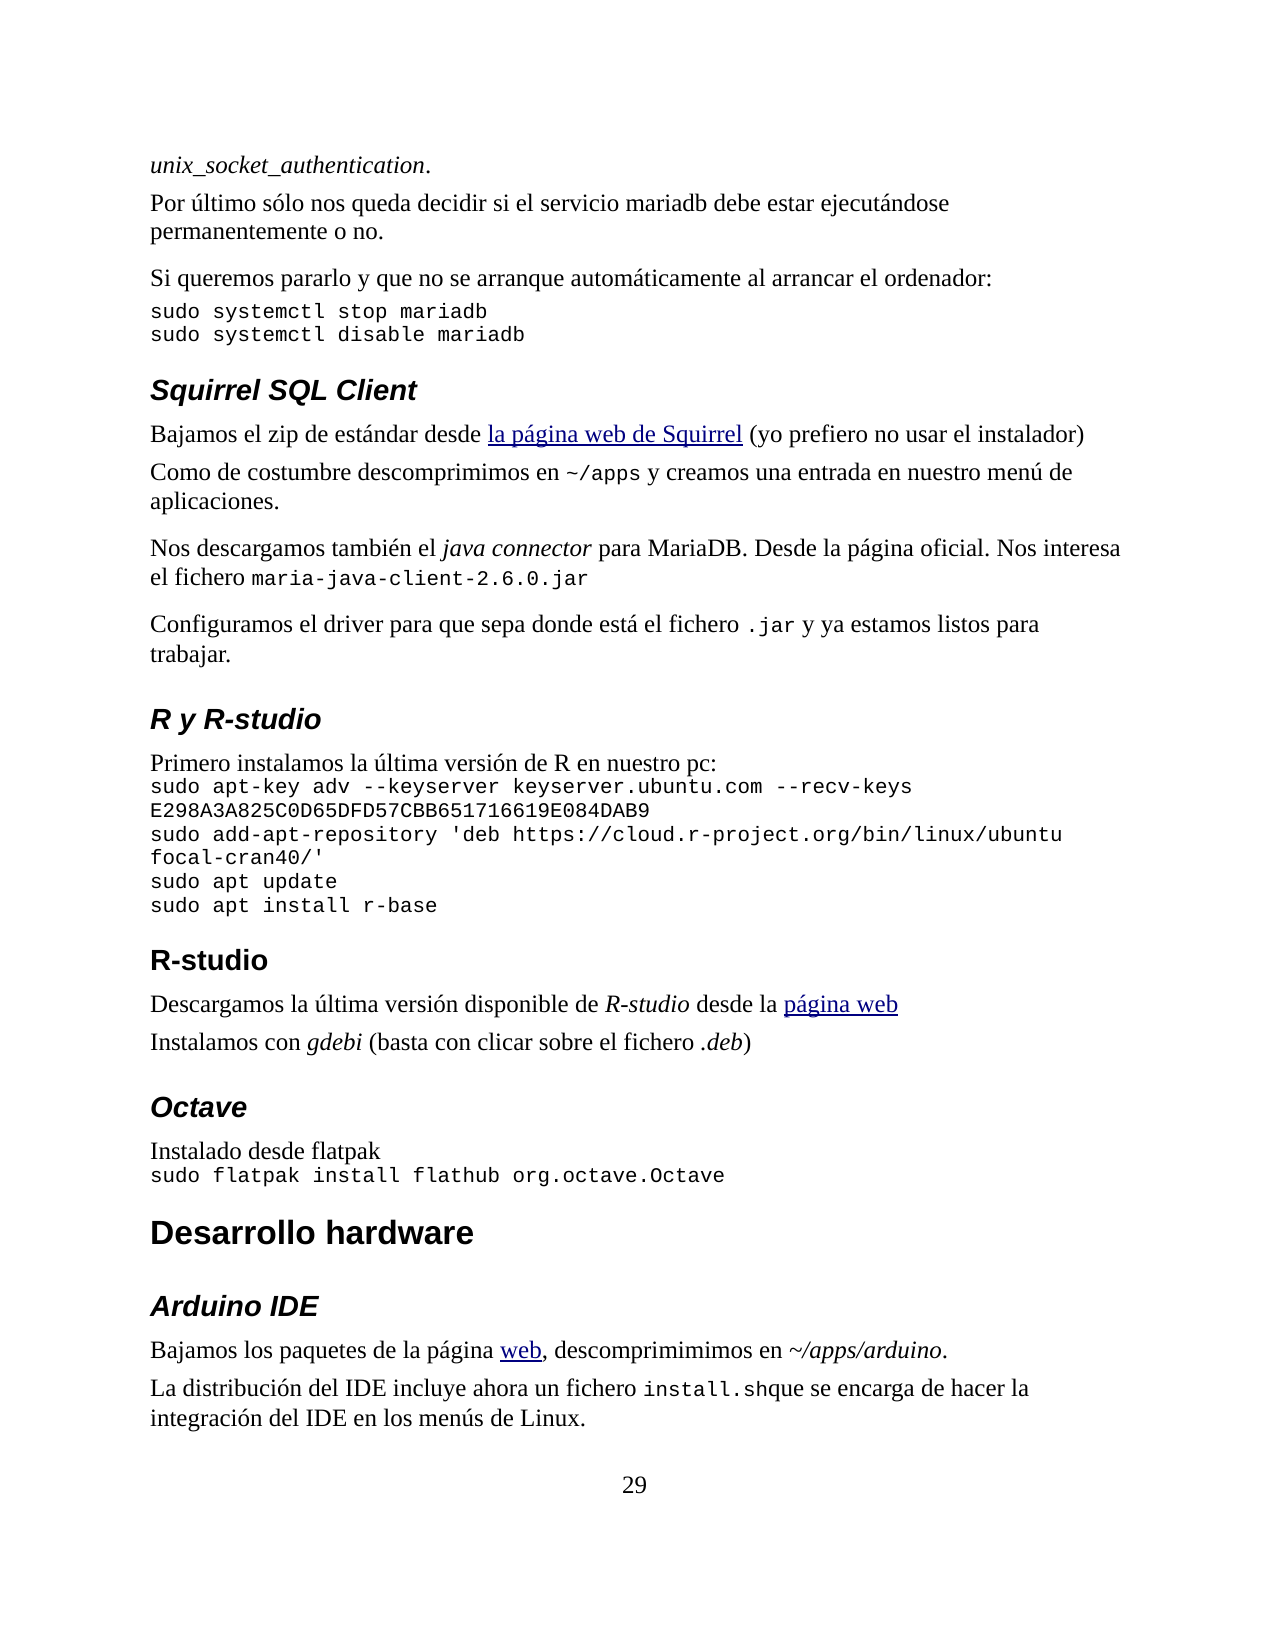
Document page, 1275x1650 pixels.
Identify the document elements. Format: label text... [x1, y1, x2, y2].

subtitle Octave [150, 1090, 1125, 1123]
text sudo apt update [150, 871, 1125, 895]
text Bajamos los paquetes de la página web, descomprimimimos en ~/apps/arduino. [150, 1335, 1125, 1364]
text sudo flatpak install flathub org.octave.Octave [150, 1164, 1125, 1188]
text Como de costumbre descomprimimos en ~/apps y creamos una entrada en nuestro menú de aplicaciones. [150, 457, 1125, 515]
text sudo systemctl disable mariadb [150, 324, 1125, 348]
text Si queremos pararlo y que no se arranque automáticamente al arrancar el ordenador: [150, 263, 1125, 292]
text Descargamos la última versión disponible de R-studio desde la página web [150, 989, 1125, 1018]
text unix_socket_authentication. [150, 150, 1125, 179]
subtitle Desarrollo hardware [150, 1213, 1125, 1252]
subtitle R y R-studio [150, 702, 1125, 735]
subtitle Arduino IDE [150, 1289, 1125, 1323]
text sudo apt install r-base [150, 895, 1125, 918]
text sudo systemctl stop mariadb [150, 301, 1125, 324]
text Instalado desde flatpak [150, 1136, 1125, 1164]
text Nos descargamos también el java connector para MariaDB. Desde la página oficial. Nos interesa el fichero maria-java-client-2.6.0.jar [150, 533, 1125, 591]
text Primero instalamos la última versión de R en nuestro pc: [150, 748, 1125, 776]
subtitle R-studio [150, 943, 1125, 977]
text Por último sólo nos queda decidir si el servicio mariadb debe estar ejecutándose permanentemente o no. [150, 188, 1125, 245]
text sudo add-apt-repository 'deb https://cloud.r-project.org/bin/linux/ubuntu focal-cran40/' [150, 824, 1125, 871]
text Instalamos con gdebi (basta con clicar sobre el fichero .deb) [150, 1027, 1125, 1056]
text sudo apt-key adv --keyserver keyserver.ubuntu.com --recv-keys E298A3A825C0D65DFD57CBB651716619E084DAB9 [150, 776, 1125, 824]
text Bajamos el zip de estándar desde la página web de Squirrel (yo prefiero no usar el instalador) [150, 419, 1125, 448]
text La distribución del IDE incluye ahora un fichero install.shque se encarga de hacer la integración del IDE en los menús de Linux. [150, 1373, 1125, 1431]
subtitle Squirrel SQL Client [150, 373, 1125, 407]
text Configuramos el driver para que sepa donde está el fichero .jar y ya estamos listos para trabajar. [150, 609, 1125, 668]
